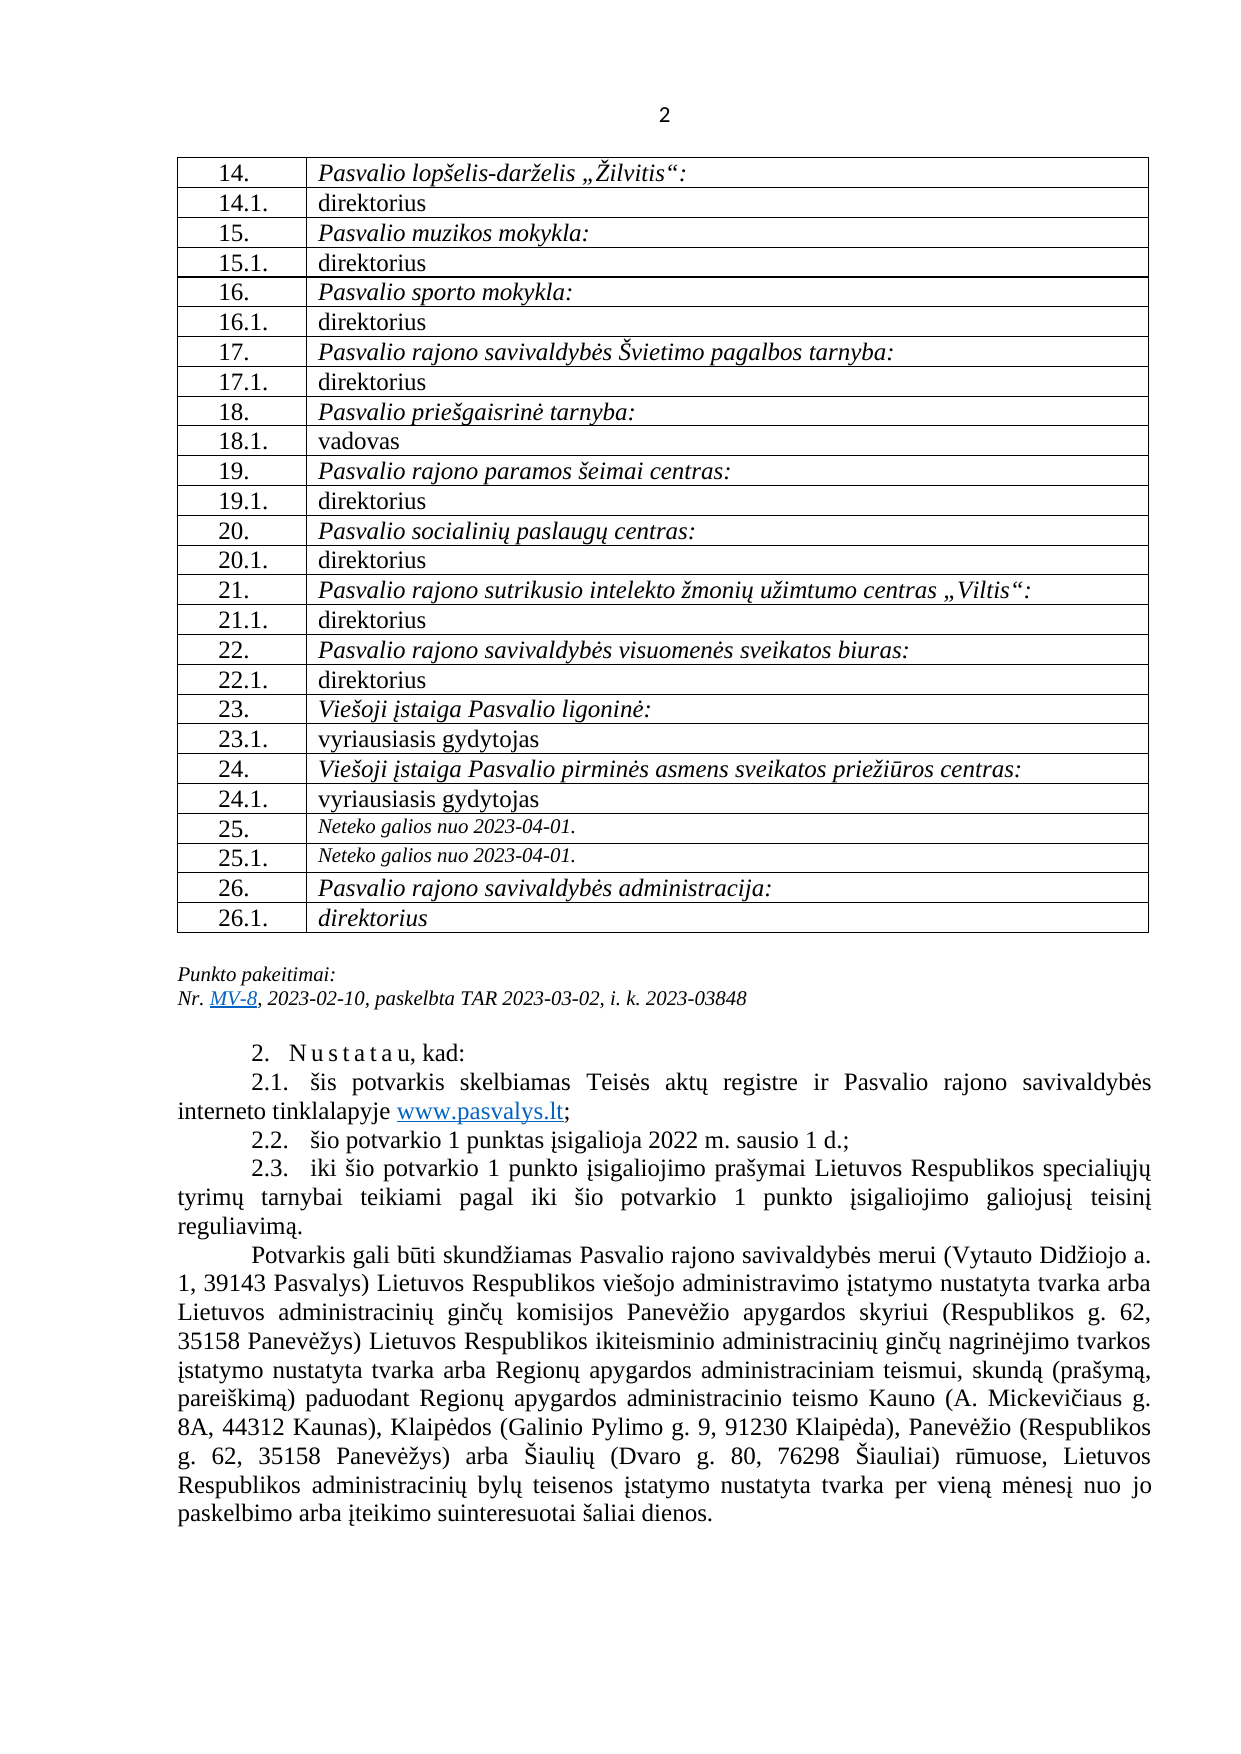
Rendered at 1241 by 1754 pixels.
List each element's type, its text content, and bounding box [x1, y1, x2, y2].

text 2.3. iki šio potvarkio 1 punkto įsigaliojimo prašymai Lietuvos Respublikos specialiųjų tyrimų tarnybai teikiami pagal iki šio potvarkio 1 punkto įsigaliojimo galiojusį teisinį reguliavimą. [177, 1153, 1152, 1240]
table_cell Neteko galios nuo 2023-04-01. [307, 844, 1148, 872]
table_cell Viešoji įstaiga Pasvalio ligoninė: [307, 695, 1148, 723]
table_cell 18. [178, 397, 306, 425]
table_cell 21. [178, 575, 306, 604]
table_cell Pasvalio rajono sutrikusio intelekto žmonių užimtumo centras „Viltis“: [307, 575, 1148, 604]
table_cell direktorius [307, 903, 1148, 932]
table_cell direktorius [307, 248, 1148, 276]
table_cell vyriausiasis gydytojas [307, 784, 1148, 813]
table_cell vadovas [307, 426, 1148, 455]
table_cell direktorius [307, 486, 1148, 515]
table_cell 16.1. [178, 307, 306, 336]
table_cell vyriausiasis gydytojas [307, 724, 1148, 753]
table_cell Pasvalio rajono savivaldybės Švietimo pagalbos tarnyba: [307, 337, 1148, 366]
table_cell direktorius [307, 367, 1148, 396]
table_cell Pasvalio sporto mokykla: [307, 278, 1148, 306]
table_cell 23.1. [178, 724, 306, 753]
table_cell 24. [178, 754, 306, 783]
table_cell 22. [178, 635, 306, 664]
table_cell Pasvalio rajono paramos šeimai centras: [307, 456, 1148, 485]
table_cell 26. [178, 873, 306, 902]
table_cell 19. [178, 456, 306, 485]
text Nr. MV-8, 2023-02-10, paskelbta TAR 2023-03-02, i. k. 2023-03848 [177, 986, 1152, 1010]
table_cell Pasvalio socialinių paslaugų centras: [307, 516, 1148, 544]
table_cell Neteko galios nuo 2023-04-01. [307, 814, 1148, 842]
table_cell Pasvalio muzikos mokykla: [307, 218, 1148, 247]
table_cell Viešoji įstaiga Pasvalio pirminės asmens sveikatos priežiūros centras: [307, 754, 1148, 783]
table_cell Pasvalio rajono savivaldybės visuomenės sveikatos biuras: [307, 635, 1148, 664]
table_cell 14.1. [178, 188, 306, 217]
table_cell 23. [178, 695, 306, 723]
table_cell Pasvalio lopšelis-darželis „Žilvitis“: [307, 158, 1148, 187]
table_cell 16. [178, 278, 306, 306]
text 2.2. šio potvarkio 1 punktas įsigalioja 2022 m. sausio 1 d.; [177, 1125, 1152, 1153]
table_cell 14. [178, 158, 306, 187]
table_cell direktorius [307, 546, 1148, 574]
table_cell 20.1. [178, 546, 306, 574]
table_cell 15.1. [178, 248, 306, 276]
text 2. Nustatau, kad: [251, 1038, 1152, 1067]
text Punkto pakeitimai: [177, 962, 1152, 986]
table_cell 17. [178, 337, 306, 366]
table_cell direktorius [307, 188, 1148, 217]
table_cell 24.1. [178, 784, 306, 813]
table_cell Pasvalio priešgaisrinė tarnyba: [307, 397, 1148, 425]
table_cell 26.1. [178, 903, 306, 932]
table_cell direktorius [307, 665, 1148, 693]
table_cell 19.1. [178, 486, 306, 515]
table_cell 22.1. [178, 665, 306, 693]
table_cell direktorius [307, 605, 1148, 634]
table_cell 21.1. [178, 605, 306, 634]
table_cell Pasvalio rajono savivaldybės administracija: [307, 873, 1148, 902]
table_cell 17.1. [178, 367, 306, 396]
text Potvarkis gali būti skundžiamas Pasvalio rajono savivaldybės merui (Vytauto Didžiojo a. 1, 39143 Pasvalys) Lietuvos Respublikos viešojo administravimo įstatymo nustatyta tvarka arba Lietuvos administracinių ginčų komisijos Panevėžio apygardos skyriui (Respublikos g. 62, 35158 Panevėžys) Lietuvos Respublikos ikiteisminio administracinių ginčų nagrinėjimo tvarkos įstatymo nustatyta tvarka arba Regionų apygardos administraciniam teismui, skundą (prašymą, pareiškimą) paduodant Regionų apygardos administracinio teismo Kauno (A. Mickevičiaus g. 8A, 44312 Kaunas), Klaipėdos (Galinio Pylimo g. 9, 91230 Klaipėda), Panevėžio (Respublikos g. 62, 35158 Panevėžys) arba Šiaulių (Dvaro g. 80, 76298 Šiauliai) rūmuose, Lietuvos Respublikos administracinių bylų teisenos įstatymo nustatyta tvarka per vieną mėnesį nuo jo paskelbimo arba įteikimo suinteresuotai šaliai dienos. [177, 1240, 1152, 1527]
table_cell 25. [178, 814, 306, 842]
text 2.1. šis potvarkis skelbiamas Teisės aktų registre ir Pasvalio rajono savivaldybės interneto tinklalapyje www.pasvalys.lt; [177, 1067, 1152, 1125]
table_cell 18.1. [178, 426, 306, 455]
table_cell 20. [178, 516, 306, 544]
table_cell 15. [178, 218, 306, 247]
table_cell 25.1. [178, 844, 306, 872]
table_cell direktorius [307, 307, 1148, 336]
